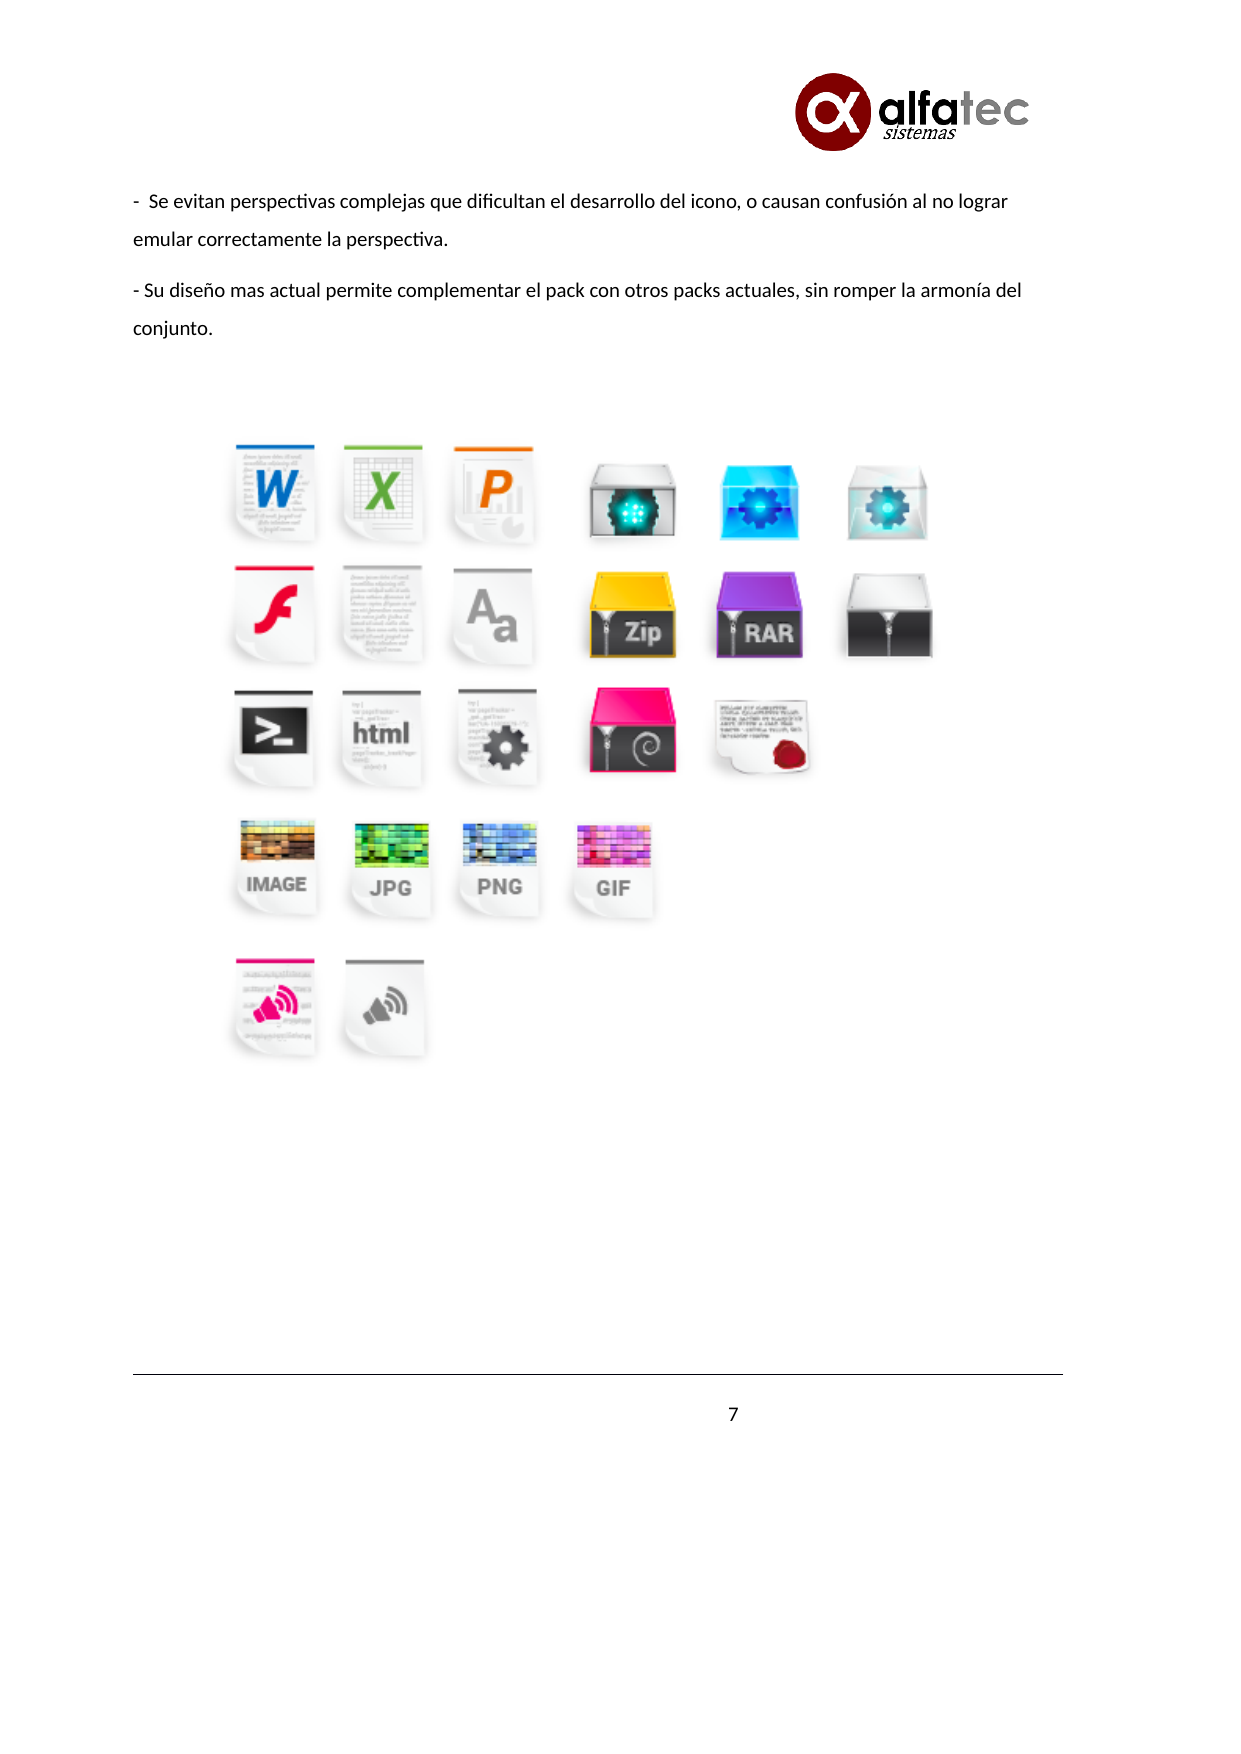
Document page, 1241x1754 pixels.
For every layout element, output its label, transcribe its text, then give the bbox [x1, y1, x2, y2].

picture [795, 73, 1031, 151]
picture [202, 403, 994, 1109]
text - Su diseño mas actual permite complementar el pack con otros packs actuales, sin romper la armonía del conjunto. [133, 277, 1063, 340]
text - Se evitan perspectivas complejas que dificultan el desarrollo del icono, o causan confusión al no lograr emular correctamente la perspectiva. [133, 188, 1063, 252]
